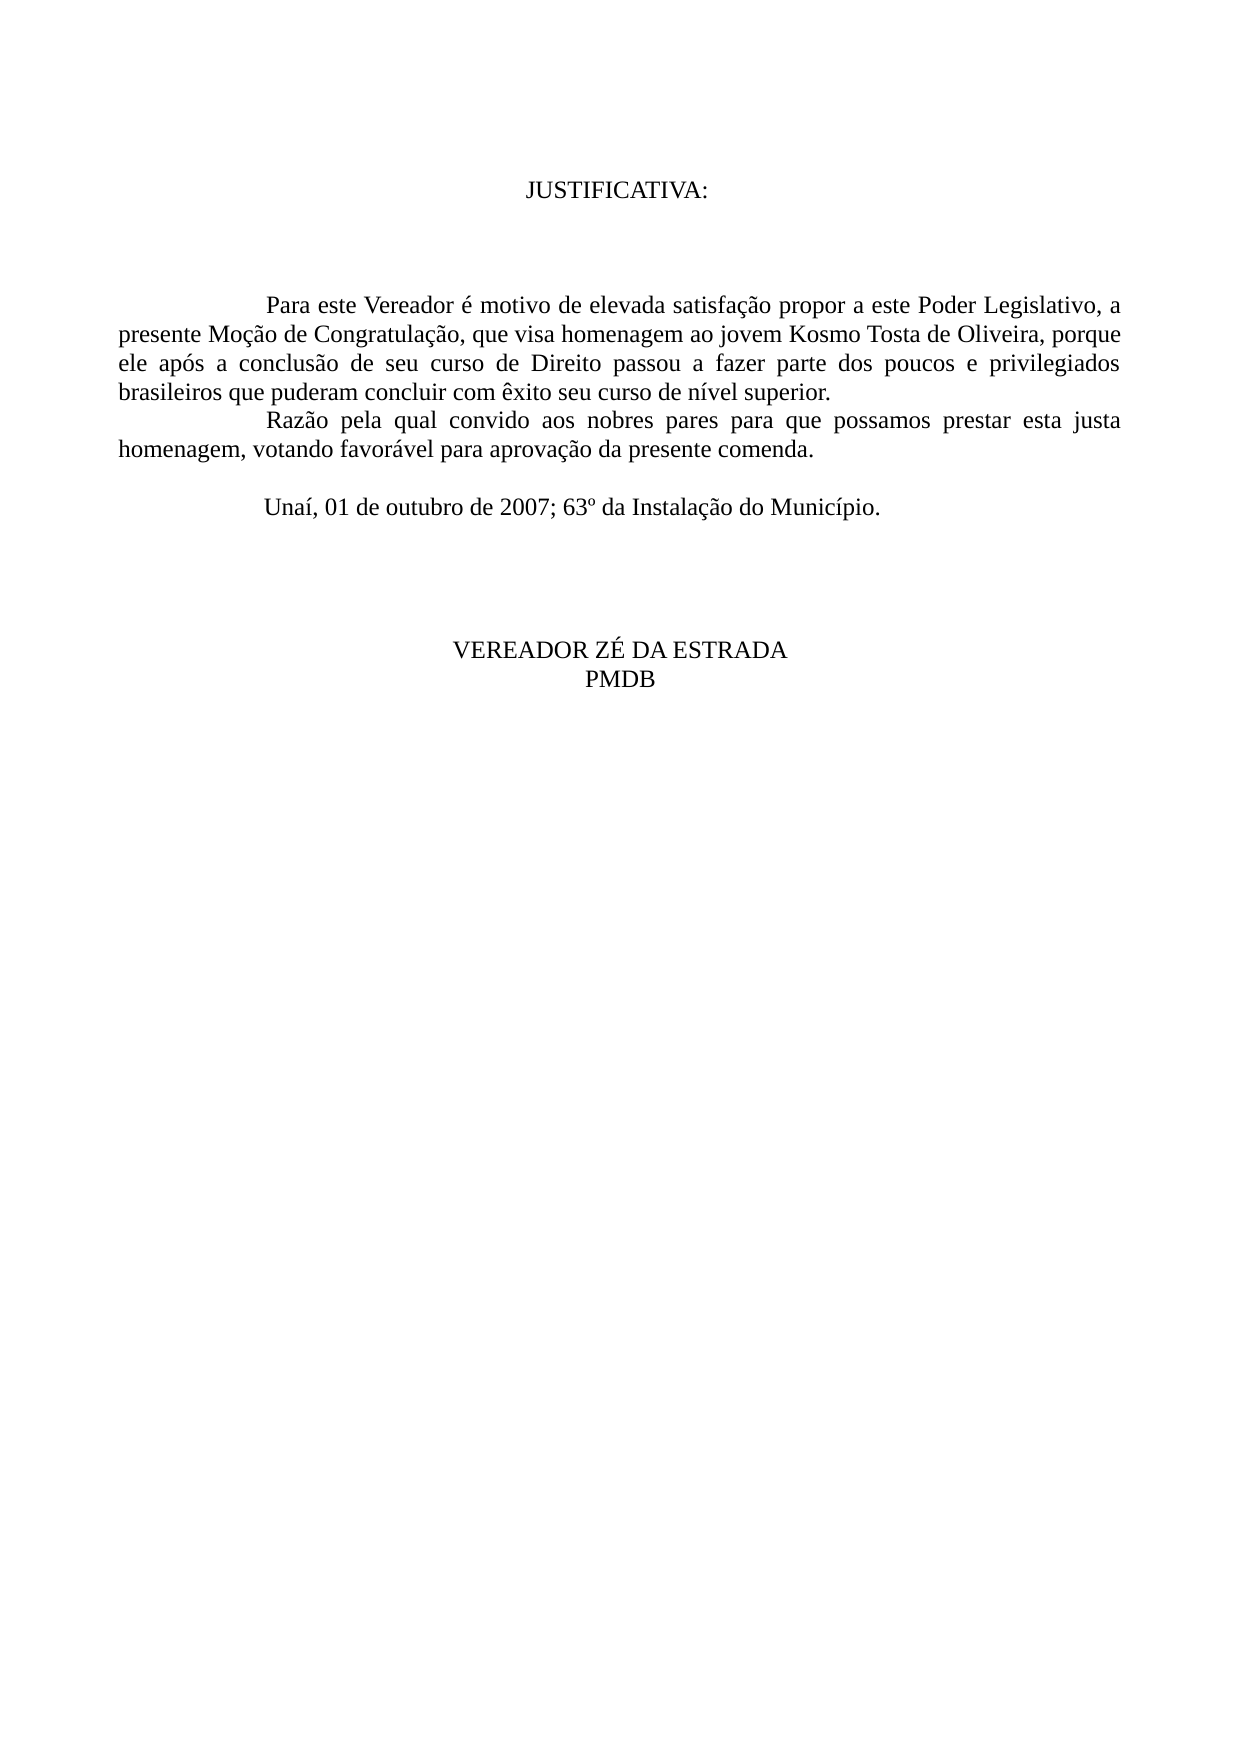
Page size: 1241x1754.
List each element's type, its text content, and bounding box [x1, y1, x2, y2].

text PMDB [118, 664, 1122, 693]
text Razão pela qual convido aos nobres pares para que possamos prestar esta justa homenagem, votando favorável para aprovação da presente comenda. [118, 406, 1122, 463]
text JUSTIFICATIVA: [118, 176, 1122, 204]
text VEREADOR ZÉ DA ESTRADA [118, 636, 1122, 664]
text Unaí, 01 de outubro de 2007; 63º da Instalação do Município. [118, 492, 1122, 521]
text Para este Vereador é motivo de elevada satisfação propor a este Poder Legislativo, a presente Moção de Congratulação, que visa homenagem ao jovem Kosmo Tosta de Oliveira, porque ele após a conclusão de seu curso de Direito passou a fazer parte dos poucos e privilegiados brasileiros que puderam concluir com êxito seu curso de nível superior. [118, 291, 1122, 406]
